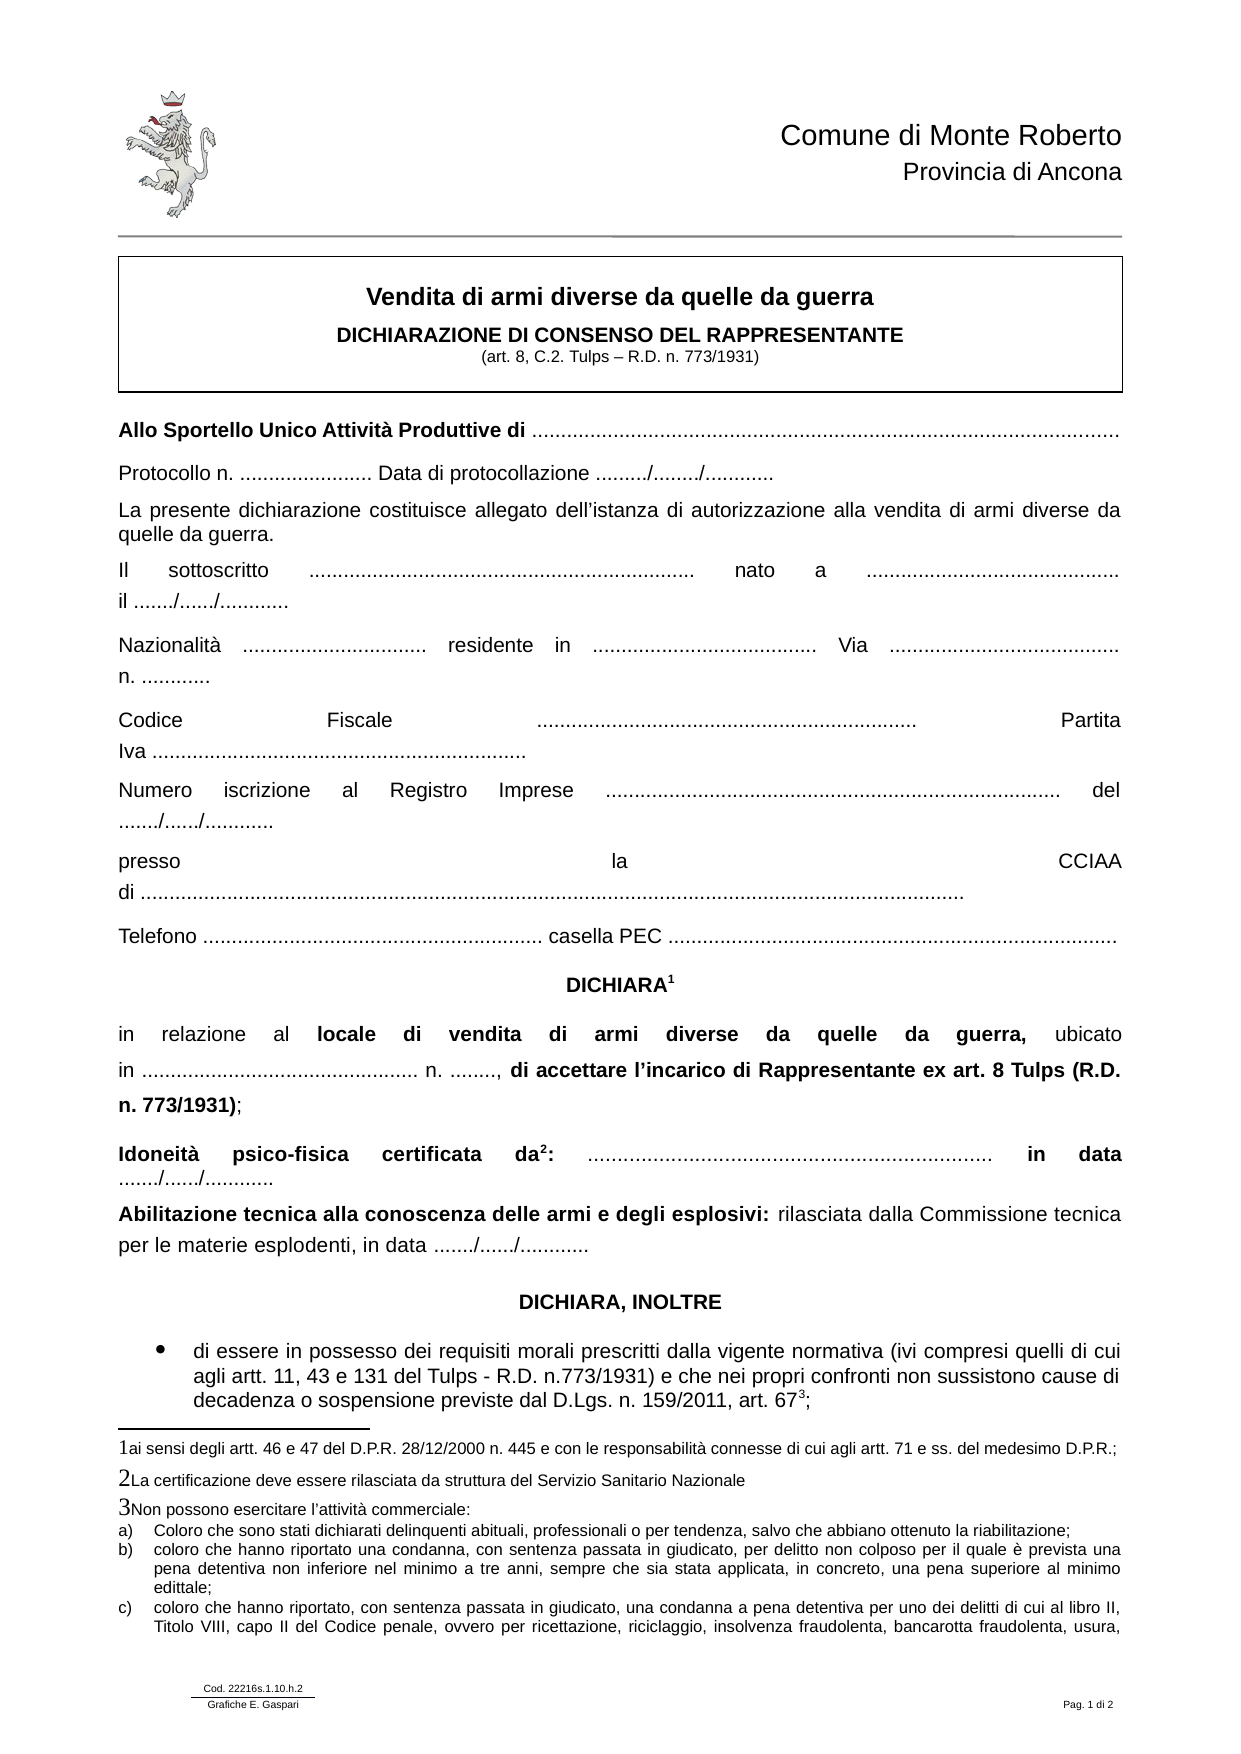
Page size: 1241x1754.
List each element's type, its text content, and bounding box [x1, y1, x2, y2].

text Codice Fiscale .................................................................. Partita Iva ................................................................. [118, 707, 1122, 763]
text Telefono ........................................................... casella PEC .............................................................................. [118, 923, 1122, 947]
text Abilitazione tecnica alla conoscenza delle armi e degli esplosivi: rilasciata dalla Commissione tecnica per le materie esplodenti, in data ......./....../............ [118, 1202, 1122, 1257]
list coloro che hanno riportato, con sentenza passata in giudicato, una condanna a pena detentiva per uno dei delitti di cui al libro II, Titolo VIII, capo II del Codice penale, ovvero per ricettazione, riciclaggio, insolvenza fraudolenta, bancarotta fraudolenta, usura, [118, 1597, 1122, 1636]
text presso la CCIAA di ............................................................................................................................................... [118, 849, 1122, 904]
text La certificazione deve essere rilasciata da struttura del Servizio Sanitario Nazionale [118, 1463, 1122, 1492]
picture [122, 87, 224, 219]
text La presente dichiarazione costituisce allegato dell’istanza di autorizzazione alla vendita di armi diverse da quelle da guerra. [118, 497, 1122, 545]
text Allo Sportello Unico Attività Produttive di [118, 417, 1122, 441]
text Nazionalità ................................ residente in ....................................... Via ........................................ n. ............ [118, 633, 1122, 688]
table_header Vendita di armi diverse da quelle da guerra DICHIARAZIONE DI CONSENSO DEL RAPPRESENTANTE (art. 8, C.2. Tulps – R.D. n. 773/1931) [119, 257, 1122, 391]
text Protocollo n. ....................... Data di protocollazione ........./......../............ [118, 461, 1122, 485]
list Non possono esercitare l’attività commerciale: [118, 1492, 1122, 1521]
text Numero iscrizione al Registro Imprese ............................................................................... del ......./....../............ [118, 778, 1122, 833]
text DICHIARA, INOLTRE [118, 1289, 1122, 1313]
text DICHIARA [118, 972, 1122, 996]
text ai sensi degli artt. 46 e 47 del D.P.R. 28/12/2000 n. 445 e con le responsabilità connesse di cui agli artt. 71 e ss. del medesimo D.P.R.; [118, 1435, 1122, 1459]
list di essere in possesso dei requisiti morali prescritti dalla vigente normativa (ivi compresi quelli di cui agli artt. 11, 43 e 131 del Tulps - R.D. n.773/1931) e che nei propri confronti non sussistono cause di decadenza o sospensione previste dal D.Lgs. n. 159/2011, art. 67; [156, 1338, 1122, 1411]
text Il sottoscritto ................................................................... nato a ............................................ il ......./....../............ [118, 558, 1122, 613]
text in relazione al locale di vendita di armi diverse da quelle da guerra, ubicato in ................................................ n. ........, di accettare l’incarico di Rappresentante ex art. 8 Tulps (R.D. n. 773/1931); [118, 1021, 1122, 1117]
text Provincia di Ancona [224, 157, 1122, 185]
text Idoneità psico-fisica certificata da: .................................................................... in data ......./....../............ [118, 1142, 1122, 1190]
text Comune di Monte Roberto [224, 118, 1122, 152]
list coloro che hanno riportato una condanna, con sentenza passata in giudicato, per delitto non colposo per il quale è prevista una pena detentiva non inferiore nel minimo a tre anni, sempre che sia stata applicata, in concreto, una pena superiore al minimo edittale; [118, 1540, 1122, 1597]
list Coloro che sono stati dichiarati delinquenti abituali, professionali o per tendenza, salvo che abbiano ottenuto la riabilitazione; [118, 1521, 1122, 1540]
